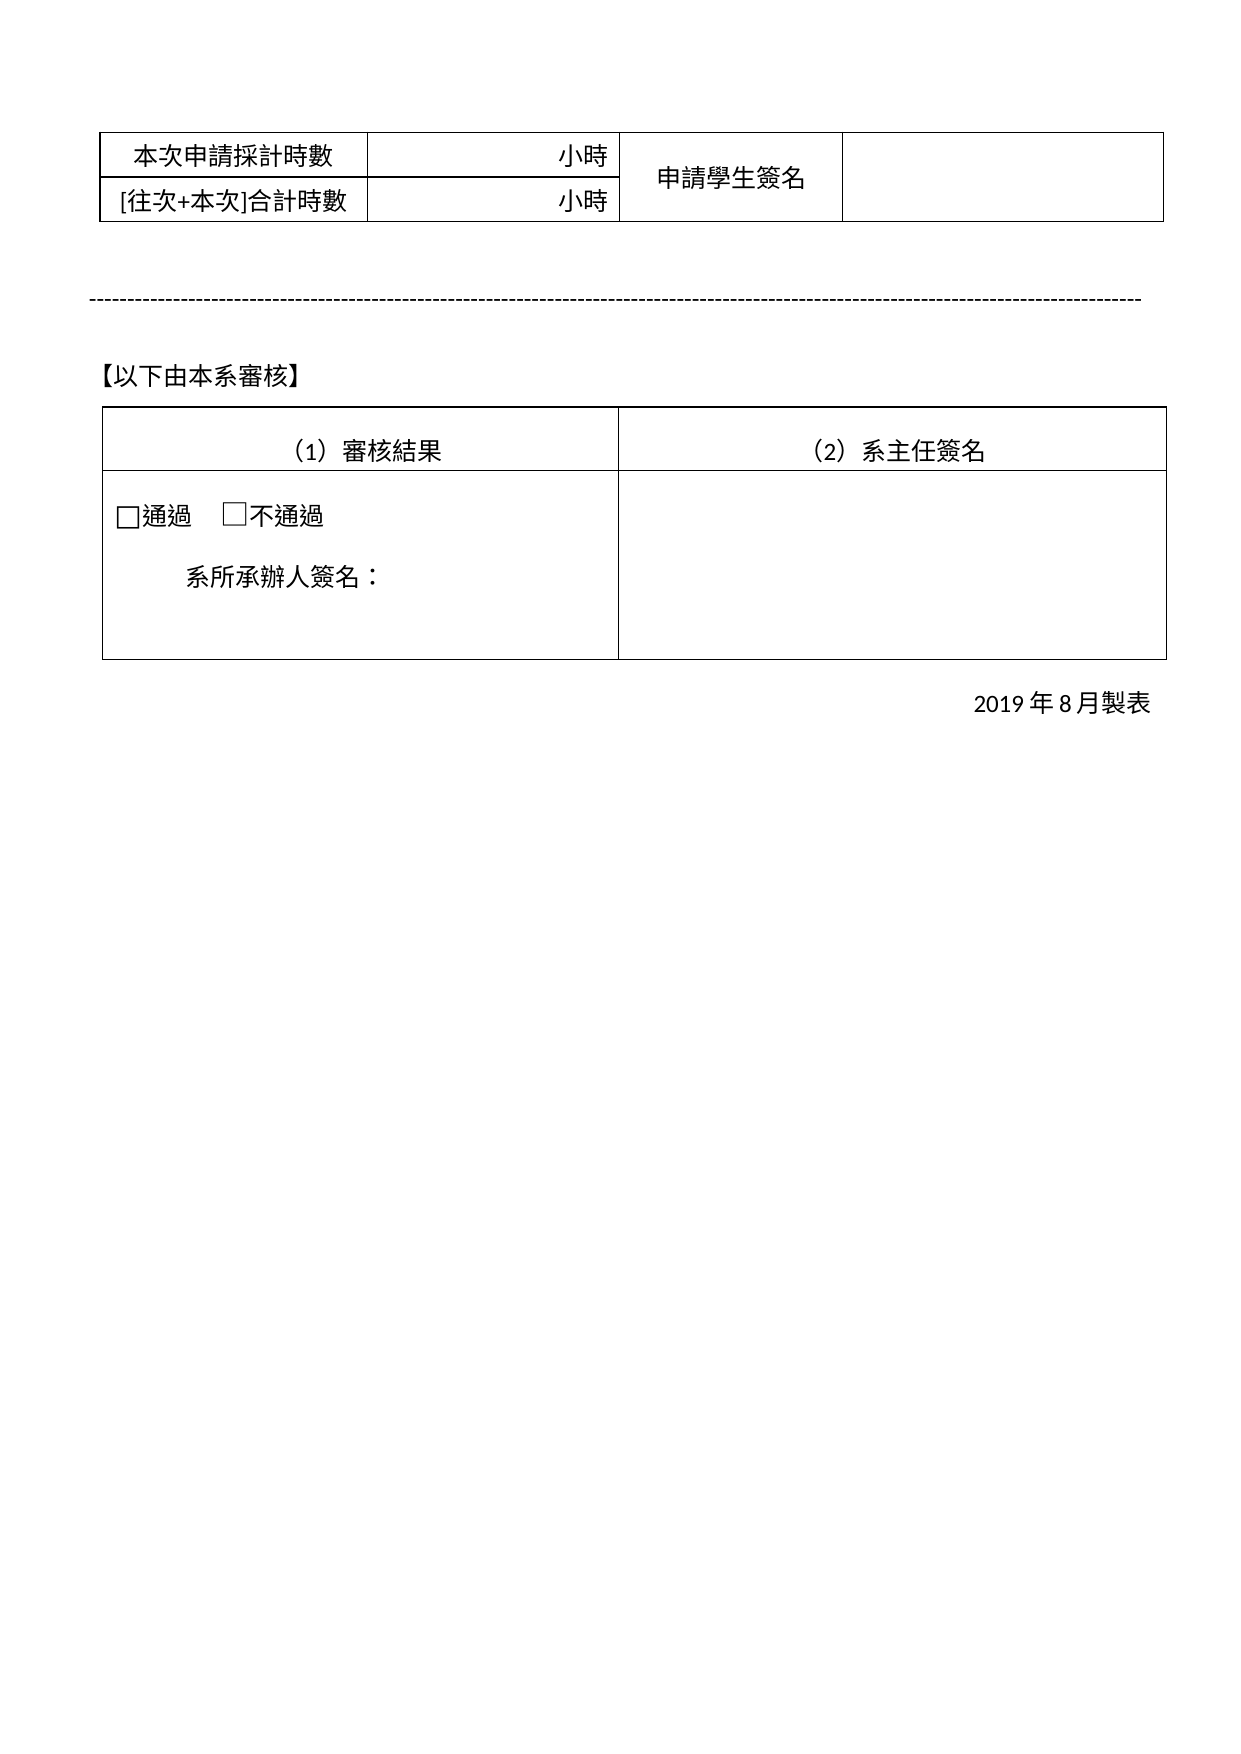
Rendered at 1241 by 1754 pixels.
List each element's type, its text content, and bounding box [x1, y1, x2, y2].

table_cell 小時 [368, 178, 619, 221]
table_cell [619, 471, 1166, 658]
text ------------------------------------------------------------------------------------------------------------------------------------------ [89, 283, 1152, 314]
table_cell [843, 133, 1163, 221]
table_cell □通過 □不通過 系所承辦人簽名： [103, 471, 618, 658]
table_cell 申請學生簽名 [620, 133, 842, 221]
text 【以下由本系審核】 [89, 333, 1152, 395]
table_cell 本次申請採計時數 [101, 133, 367, 176]
table_header （2）系主任簽名 [619, 408, 1166, 470]
table_cell [往次+本次]合計時數 [101, 178, 367, 221]
table_cell 小時 [368, 133, 619, 176]
table_header （1）審核結果 [103, 408, 618, 470]
text 2019年8月製表 [89, 659, 1152, 722]
